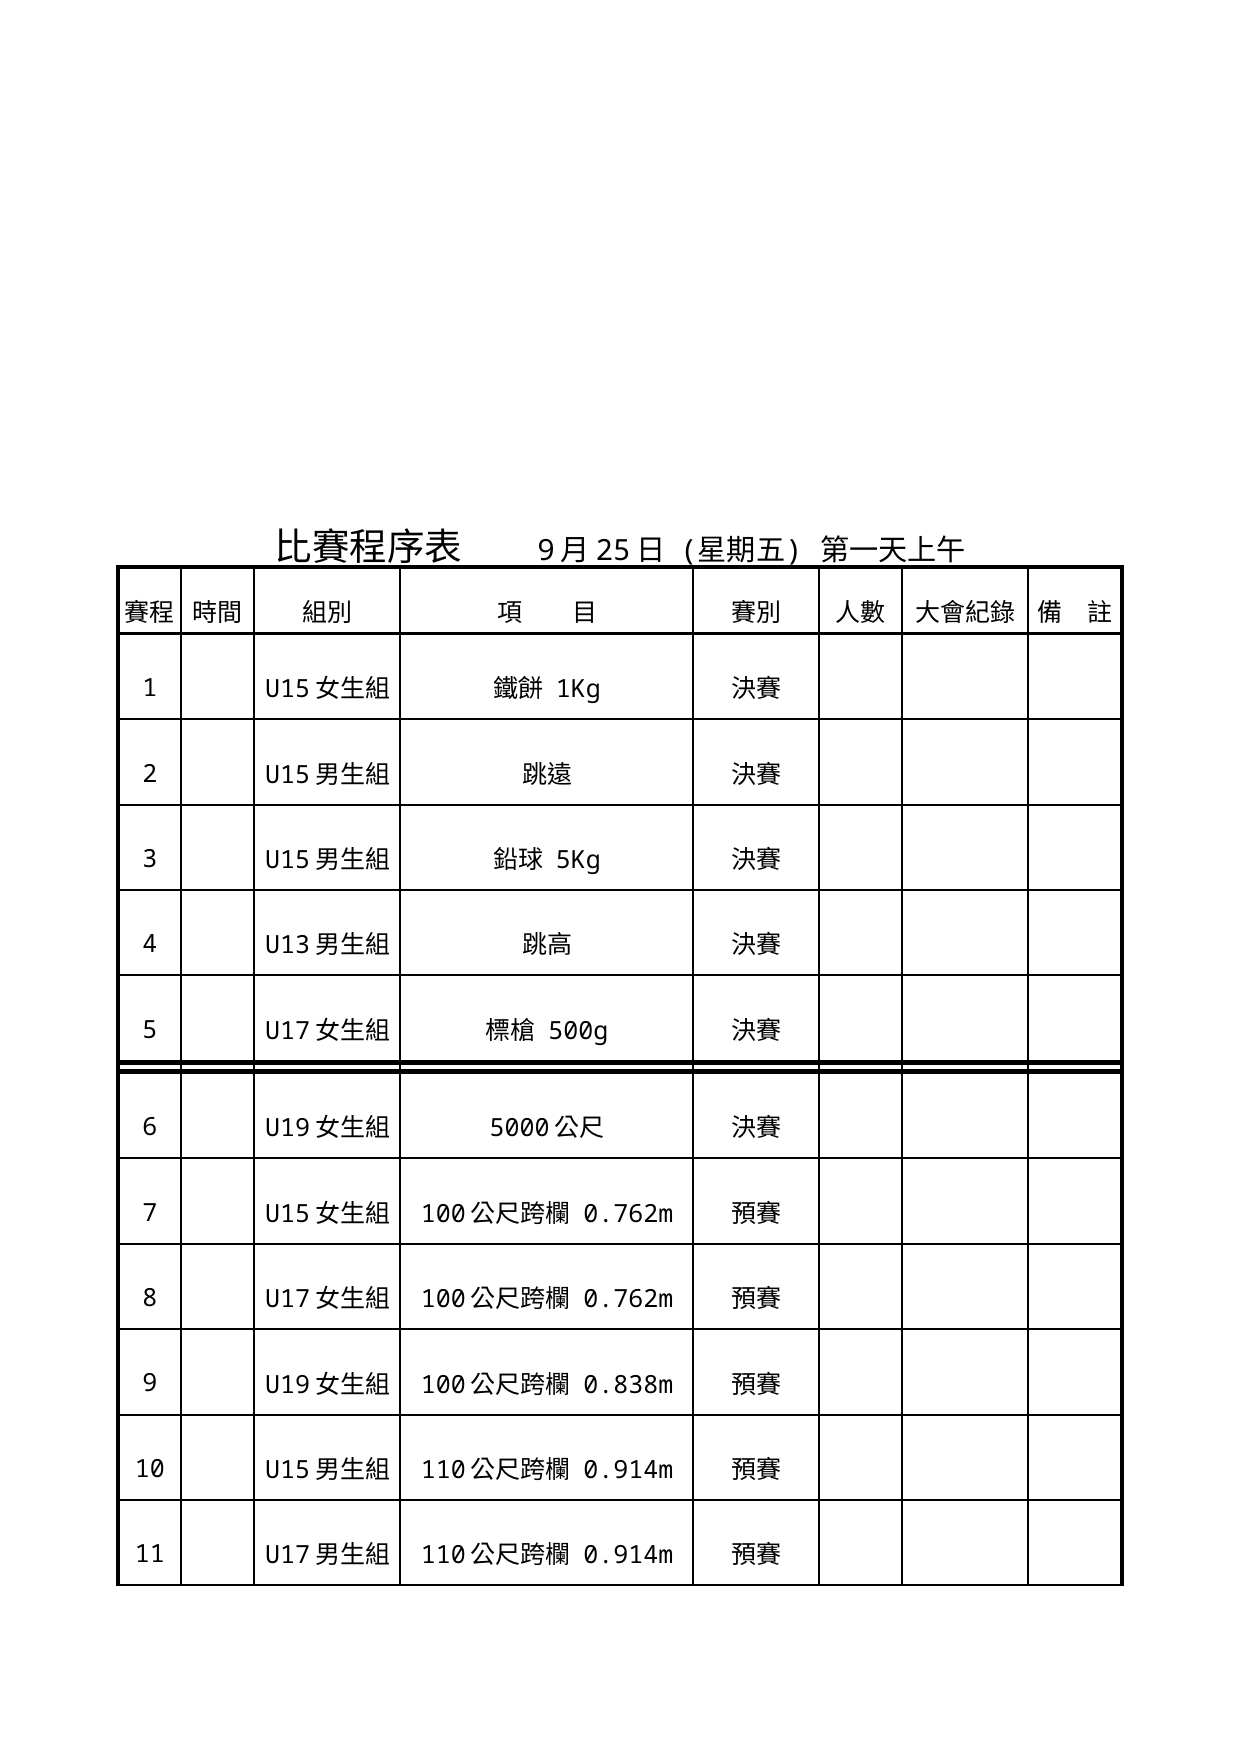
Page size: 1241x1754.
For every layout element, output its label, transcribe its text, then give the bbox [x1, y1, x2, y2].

table_cell 3 [120, 806, 180, 889]
table_header 項 目 [401, 569, 692, 632]
table_cell [903, 1065, 1027, 1069]
table_cell 跳遠 [401, 720, 692, 803]
table_header 備 註 [1029, 569, 1120, 632]
table_cell 10 [120, 1416, 180, 1499]
text 比賽程序表 9月25日 (星期五) 第一天上午 [118, 502, 1122, 564]
table_header 賽程 [120, 569, 180, 632]
table_cell 跳高 [401, 891, 692, 974]
table_cell 預賽 [694, 1501, 818, 1584]
table_cell [820, 1501, 901, 1584]
table_cell 預賽 [694, 1330, 818, 1413]
table_cell [820, 1416, 901, 1499]
table_cell [1029, 1501, 1120, 1584]
table_cell [903, 635, 1027, 718]
table_cell [903, 1159, 1027, 1243]
table_cell [182, 1330, 253, 1413]
table_cell [903, 891, 1027, 974]
table_cell U15女生組 [255, 635, 399, 718]
table_cell 標槍 500g [401, 976, 692, 1060]
table_cell 決賽 [694, 976, 818, 1060]
table_cell 7 [120, 1159, 180, 1243]
table_cell [903, 1330, 1027, 1413]
table_cell U19女生組 [255, 1330, 399, 1413]
table_cell 5 [120, 976, 180, 1060]
table_cell [820, 1065, 901, 1069]
table_cell [820, 1245, 901, 1328]
table_cell 預賽 [694, 1245, 818, 1328]
table_cell 2 [120, 720, 180, 803]
table_cell [1029, 635, 1120, 718]
table_cell [1029, 1330, 1120, 1413]
table_cell [820, 806, 901, 889]
table_cell 4 [120, 891, 180, 974]
table_cell 鉛球 5Kg [401, 806, 692, 889]
table_cell [820, 1159, 901, 1243]
table_cell [903, 976, 1027, 1060]
table_cell 110公尺跨欄 0.914m [401, 1416, 692, 1499]
table_cell U15男生組 [255, 806, 399, 889]
table_cell [1029, 976, 1120, 1060]
table_cell [1029, 806, 1120, 889]
table_cell U15女生組 [255, 1159, 399, 1243]
table_cell [820, 891, 901, 974]
table_cell [182, 720, 253, 803]
table_cell 9 [120, 1330, 180, 1413]
table_cell 決賽 [694, 635, 818, 718]
table_cell [1029, 1074, 1120, 1157]
table_cell [903, 1416, 1027, 1499]
table_cell [182, 1416, 253, 1499]
table_cell 5000公尺 [401, 1074, 692, 1157]
table_cell [182, 1159, 253, 1243]
table_cell 預賽 [694, 1416, 818, 1499]
table_cell 6 [120, 1074, 180, 1157]
table_cell 110公尺跨欄 0.914m [401, 1501, 692, 1584]
table_cell [820, 635, 901, 718]
table_cell [903, 1245, 1027, 1328]
table_cell [820, 1074, 901, 1157]
table_cell U15男生組 [255, 1416, 399, 1499]
table_cell 鐵餅 1Kg [401, 635, 692, 718]
table_cell [182, 1074, 253, 1157]
table_cell [1029, 720, 1120, 803]
table_cell [182, 1501, 253, 1584]
table_cell [903, 1501, 1027, 1584]
table_cell [1029, 1065, 1120, 1069]
table_cell [182, 1245, 253, 1328]
table_cell 決賽 [694, 1074, 818, 1157]
table_cell [820, 720, 901, 803]
table_cell [182, 891, 253, 974]
table_cell 8 [120, 1245, 180, 1328]
table_cell [120, 1065, 180, 1069]
table_cell [694, 1065, 818, 1069]
table_cell [903, 720, 1027, 803]
table_cell U15男生組 [255, 720, 399, 803]
table_cell [182, 635, 253, 718]
table_cell 100公尺跨欄 0.838m [401, 1330, 692, 1413]
table_cell 1 [120, 635, 180, 718]
table_cell [820, 976, 901, 1060]
table_cell [1029, 891, 1120, 974]
table_cell U19女生組 [255, 1074, 399, 1157]
table_cell 預賽 [694, 1159, 818, 1243]
table_cell [182, 1065, 253, 1069]
table_cell U17女生組 [255, 1245, 399, 1328]
table_cell [401, 1065, 692, 1069]
table_cell 決賽 [694, 891, 818, 974]
table_cell 決賽 [694, 720, 818, 803]
table_cell [1029, 1416, 1120, 1499]
table_cell 11 [120, 1501, 180, 1584]
table_cell [255, 1065, 399, 1069]
table_cell 100公尺跨欄 0.762m [401, 1245, 692, 1328]
table_cell U17女生組 [255, 976, 399, 1060]
table_cell [820, 1330, 901, 1413]
table_header 時間 [182, 569, 253, 632]
table_header 人數 [820, 569, 901, 632]
table_cell 決賽 [694, 806, 818, 889]
table_cell [1029, 1159, 1120, 1243]
table_cell [182, 976, 253, 1060]
table_cell U13男生組 [255, 891, 399, 974]
table_cell [182, 806, 253, 889]
table_cell [903, 1074, 1027, 1157]
table_header 賽別 [694, 569, 818, 632]
table_header 組別 [255, 569, 399, 632]
table_cell 100公尺跨欄 0.762m [401, 1159, 692, 1243]
table_header 大會紀錄 [903, 569, 1027, 632]
table_cell U17男生組 [255, 1501, 399, 1584]
table_cell [903, 806, 1027, 889]
table_cell [1029, 1245, 1120, 1328]
